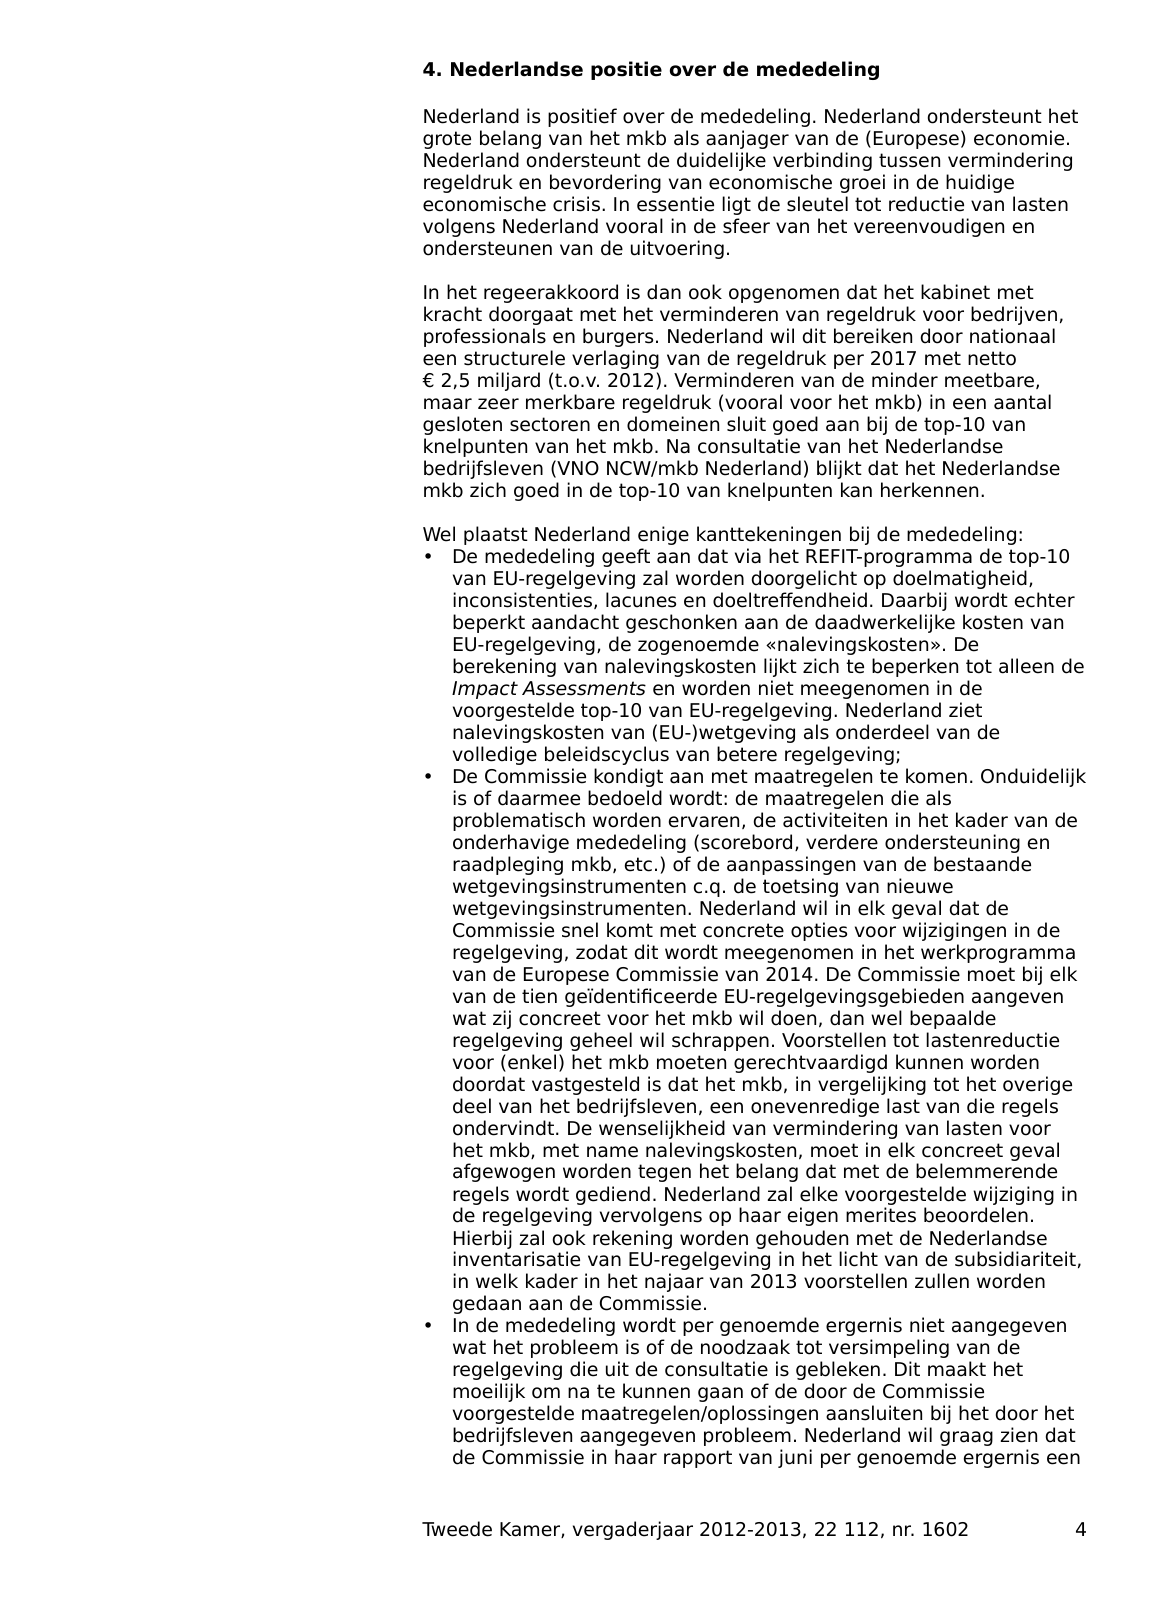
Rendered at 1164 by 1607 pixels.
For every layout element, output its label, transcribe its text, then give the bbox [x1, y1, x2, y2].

text • De Commissie kondigt aan met maatregelen te komen. Onduidelijk is of daarmee bedoeld wordt: de maatregelen die als problematisch worden ervaren, de activiteiten in het kader van de onderhavige mededeling (scorebord, verdere ondersteuning en raadpleging mkb, etc.) of de aanpassingen van de bestaande wetgevingsinstrumenten c.q. de toetsing van nieuwe wetgevingsinstrumenten. Nederland wil in elk geval dat de Commissie snel komt met concrete opties voor wijzigingen in de regelgeving, zodat dit wordt meegenomen in het werkprogramma van de Europese Commissie van 2014. De Commissie moet bij elk van de tien geïdentificeerde EU-regelgevingsgebieden aangeven wat zij concreet voor het mkb wil doen, dan wel bepaalde regelgeving geheel wil schrappen. Voorstellen tot lastenreductie voor (enkel) het mkb moeten gerechtvaardigd kunnen worden doordat vastgesteld is dat het mkb, in vergelijking tot het overige deel van het bedrijfsleven, een onevenredige last van die regels ondervindt. De wenselijkheid van vermindering van lasten voor het mkb, met name nalevingskosten, moet in elk concreet geval afgewogen worden tegen het belang dat met de belemmerende regels wordt gediend. Nederland zal elke voorgestelde wijziging in de regelgeving vervolgens op haar eigen merites beoordelen. Hierbij zal ook rekening worden gehouden met de Nederlandse inventarisatie van EU-regelgeving in het licht van de subsidiariteit, in welk kader in het najaar van 2013 voorstellen zullen worden gedaan aan de Commissie. [422, 766, 1087, 1315]
subtitle 4. Nederlandse positie over de mededeling [422, 59, 1087, 81]
text • De mededeling geeft aan dat via het REFIT-programma de top-10 van EU-regelgeving zal worden doorgelicht op doelmatigheid, inconsistenties, lacunes en doeltreffendheid. Daarbij wordt echter beperkt aandacht geschonken aan de daadwerkelijke kosten van EU-regelgeving, de zogenoemde «nalevingskosten». De berekening van nalevingskosten lijkt zich te beperken tot alleen de Impact Assessments en worden niet meegenomen in de voorgestelde top-10 van EU-regelgeving. Nederland ziet nalevingskosten van (EU-)wetgeving als onderdeel van de volledige beleidscyclus van betere regelgeving; [422, 546, 1087, 766]
text Nederland is positief over de mededeling. Nederland ondersteunt het grote belang van het mkb als aanjager van de (Europese) economie. Nederland ondersteunt de duidelijke verbinding tussen vermindering regeldruk en bevordering van economische groei in de huidige economische crisis. In essentie ligt de sleutel tot reductie van lasten volgens Nederland vooral in de sfeer van het vereenvoudigen en ondersteunen van de uitvoering. [422, 106, 1087, 260]
text Wel plaatst Nederland enige kanttekeningen bij de mededeling: [422, 524, 1087, 546]
text In het regeerakkoord is dan ook opgenomen dat het kabinet met kracht doorgaat met het verminderen van regeldruk voor bedrijven, professionals en burgers. Nederland wil dit bereiken door nationaal een structurele verlaging van de regeldruk per 2017 met netto € 2,5 miljard (t.o.v. 2012). Verminderen van de minder meetbare, maar zeer merkbare regeldruk (vooral voor het mkb) in een aantal gesloten sectoren en domeinen sluit goed aan bij de top-10 van knelpunten van het mkb. Na consultatie van het Nederlandse bedrijfsleven (VNO NCW/mkb Nederland) blijkt dat het Nederlandse mkb zich goed in de top-10 van knelpunten kan herkennen. [422, 282, 1087, 502]
text • In de mededeling wordt per genoemde ergernis niet aangegeven wat het probleem is of de noodzaak tot versimpeling van de regelgeving die uit de consultatie is gebleken. Dit maakt het moeilijk om na te kunnen gaan of de door de Commissie voorgestelde maatregelen/oplossingen aansluiten bij het door het bedrijfsleven aangegeven probleem. Nederland wil graag zien dat de Commissie in haar rapport van juni per genoemde ergernis een [422, 1315, 1087, 1469]
